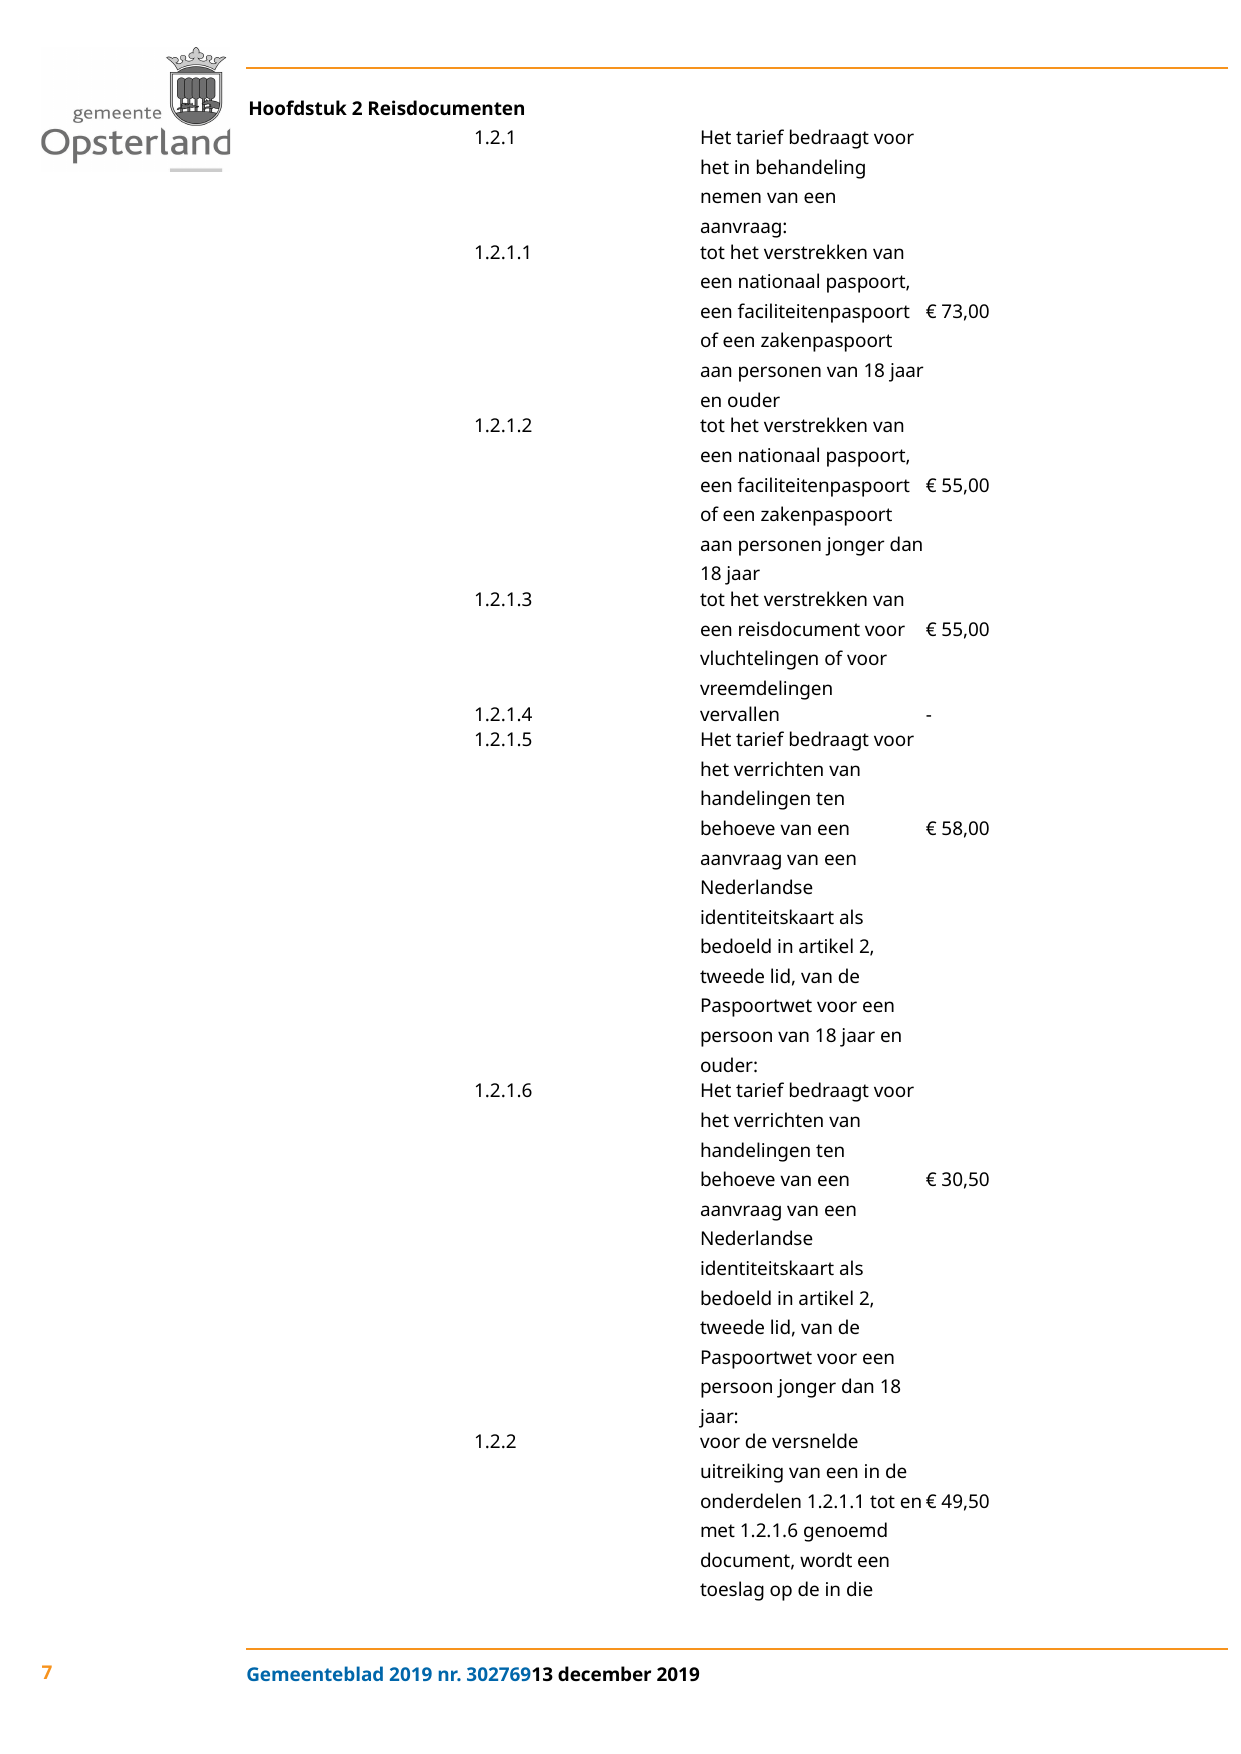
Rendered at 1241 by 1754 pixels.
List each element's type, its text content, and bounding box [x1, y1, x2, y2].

table_cell vervallen [700, 701, 926, 726]
table_cell [248, 726, 474, 1078]
table_cell voor de versnelde uitreiking van een in de onderdelen 1.2.1.1 tot en met 1.2.1.6 genoemd document, wordt een toeslag op de in die [700, 1429, 926, 1602]
table_cell - [926, 701, 1152, 726]
table_cell 1.2.1.6 [474, 1078, 700, 1429]
table_header 1.2.1 [474, 125, 700, 239]
table_cell € 30,50 [926, 1078, 1152, 1429]
table_cell € 49,50 [926, 1429, 1152, 1602]
table_cell [248, 701, 474, 726]
table_cell [248, 239, 474, 413]
table_cell [248, 1078, 474, 1429]
table_cell [248, 1429, 474, 1602]
picture [41, 47, 231, 172]
table_cell 1.2.1.1 [474, 239, 700, 413]
table_cell [248, 413, 474, 586]
table_header [926, 125, 1152, 239]
table_cell 1.2.1.2 [474, 413, 700, 586]
table_cell tot het verstrekken van een nationaal paspoort, een faciliteitenpaspoort of een zakenpaspoort aan personen jonger dan 18 jaar [700, 413, 926, 586]
table_cell tot het verstrekken van een reisdocument voor vluchtelingen of voor vreemdelingen [700, 586, 926, 701]
table_cell 1.2.1.4 [474, 701, 700, 726]
table_cell € 73,00 [926, 239, 1152, 413]
table_cell 1.2.2 [474, 1429, 700, 1602]
table_cell [248, 586, 474, 701]
table_header Het tarief bedraagt voor het in behandeling nemen van een aanvraag: [700, 125, 926, 239]
table_cell Het tarief bedraagt voor het verrichten van handelingen ten behoeve van een aanvraag van een Nederlandse identiteitskaart als bedoeld in artikel 2, tweede lid, van de Paspoortwet voor een persoon van 18 jaar en ouder: [700, 726, 926, 1078]
table_header [248, 125, 474, 239]
table_cell 1.2.1.3 [474, 586, 700, 701]
table_cell € 55,00 [926, 413, 1152, 586]
table_cell Het tarief bedraagt voor het verrichten van handelingen ten behoeve van een aanvraag van een Nederlandse identiteitskaart als bedoeld in artikel 2, tweede lid, van de Paspoortwet voor een persoon jonger dan 18 jaar: [700, 1078, 926, 1429]
table_cell 1.2.1.5 [474, 726, 700, 1078]
table_cell € 55,00 [926, 586, 1152, 701]
table_cell tot het verstrekken van een nationaal paspoort, een faciliteitenpaspoort of een zakenpaspoort aan personen van 18 jaar en ouder [700, 239, 926, 413]
table_cell € 58,00 [926, 726, 1152, 1078]
text Hoofdstuk 2 Reisdocumenten [248, 95, 1152, 121]
